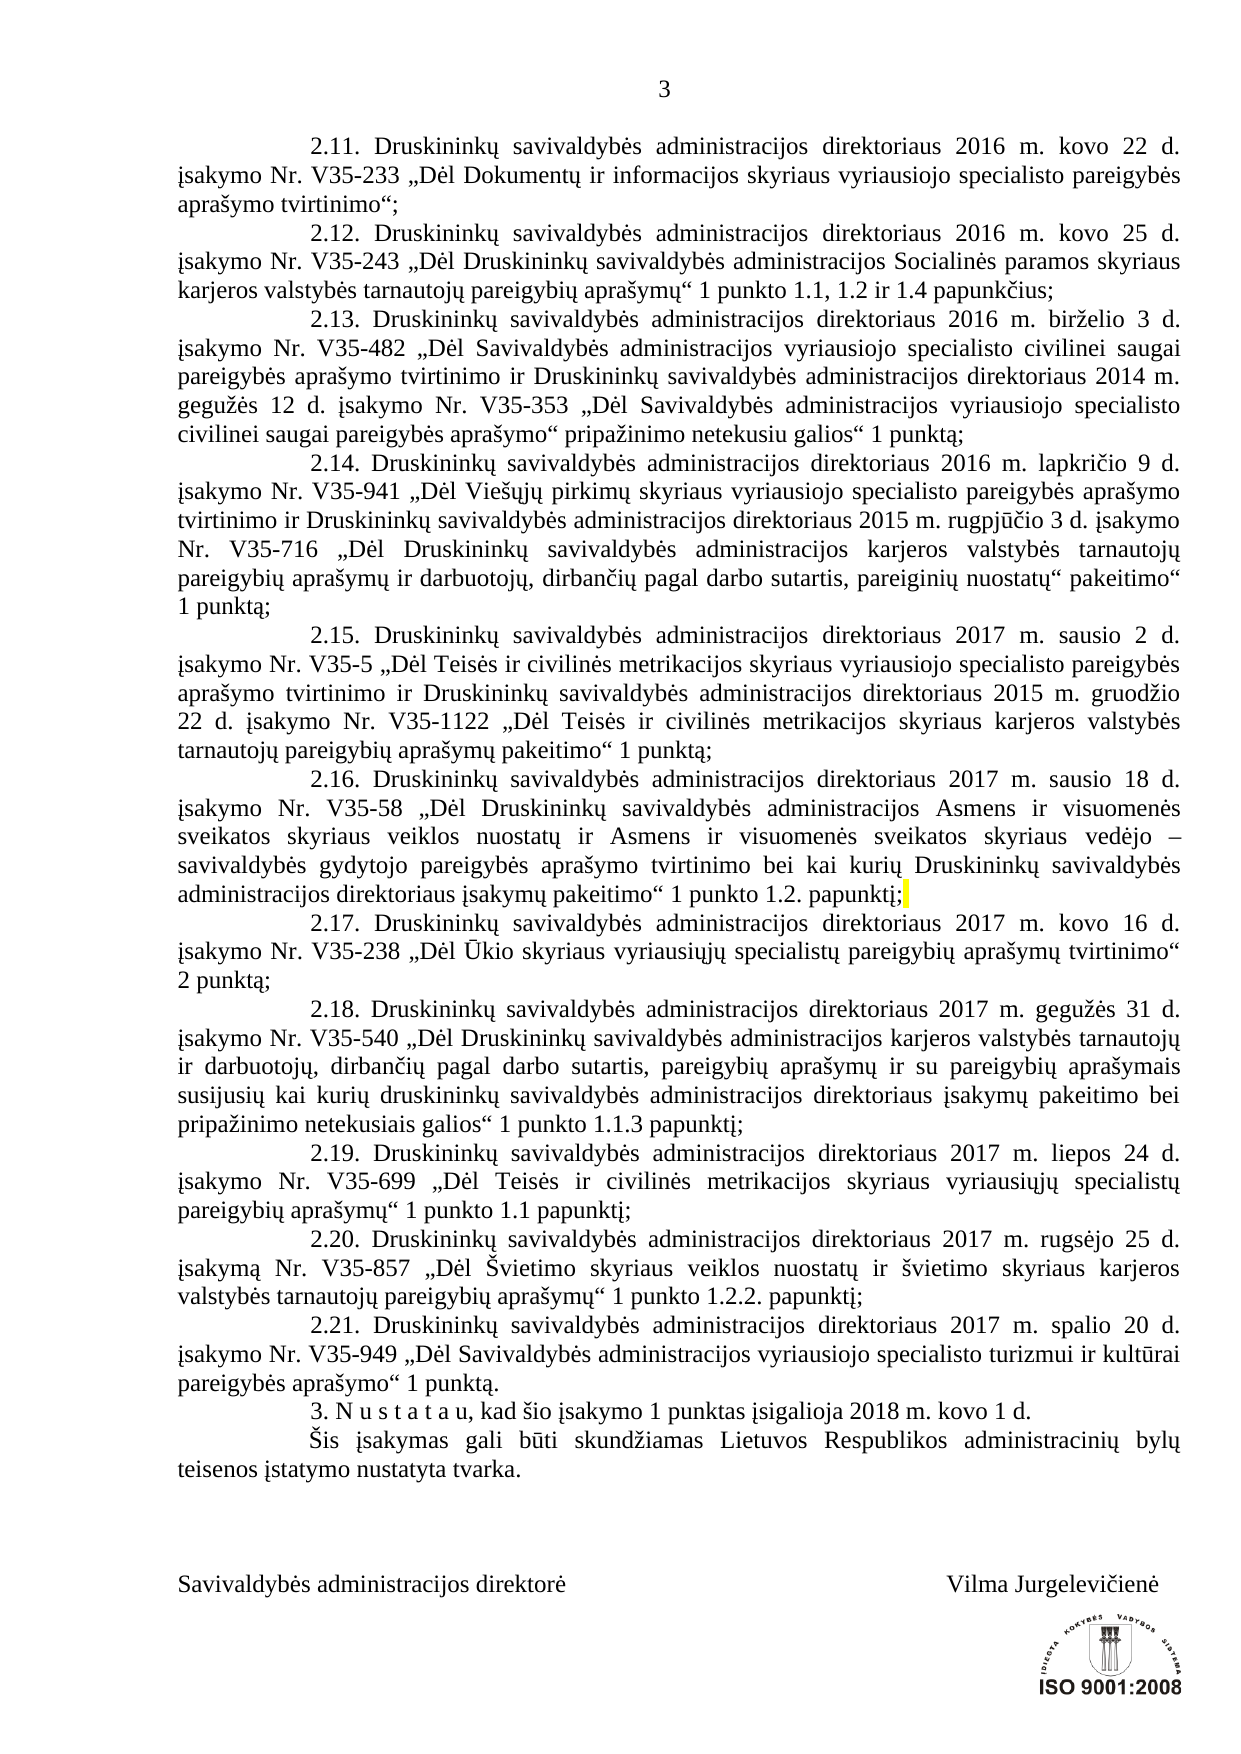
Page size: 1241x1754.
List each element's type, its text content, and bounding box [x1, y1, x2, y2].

text Savivaldybės administracijos direktorė Vilma Jurgelevičienė [177, 1569, 1181, 1598]
text 2.14. Druskininkų savivaldybės administracijos direktoriaus 2016 m. lapkričio 9 d. įsakymo Nr. V35-941 „Dėl Viešųjų pirkimų skyriaus vyriausiojo specialisto pareigybės aprašymo tvirtinimo ir Druskininkų savivaldybės administracijos direktoriaus 2015 m. rugpjūčio 3 d. įsakymo Nr. V35-716 „Dėl Druskininkų savivaldybės administracijos karjeros valstybės tarnautojų pareigybių aprašymų ir darbuotojų, dirbančių pagal darbo sutartis, pareiginių nuostatų“ pakeitimo“ 1 punktą; [177, 448, 1181, 620]
text 2.17. Druskininkų savivaldybės administracijos direktoriaus 2017 m. kovo 16 d. įsakymo Nr. V35-238 „Dėl Ūkio skyriaus vyriausiųjų specialistų pareigybių aprašymų tvirtinimo“ 2 punktą; [177, 908, 1181, 994]
text 2.21. Druskininkų savivaldybės administracijos direktoriaus 2017 m. spalio 20 d. įsakymo Nr. V35-949 „Dėl Savivaldybės administracijos vyriausiojo specialisto turizmui ir kultūrai pareigybės aprašymo“ 1 punktą. [177, 1310, 1181, 1396]
text 2.18. Druskininkų savivaldybės administracijos direktoriaus 2017 m. gegužės 31 d. įsakymo Nr. V35-540 „Dėl Druskininkų savivaldybės administracijos karjeros valstybės tarnautojų ir darbuotojų, dirbančių pagal darbo sutartis, pareigybių aprašymų ir su pareigybių aprašymais susijusių kai kurių druskininkų savivaldybės administracijos direktoriaus įsakymų pakeitimo bei pripažinimo netekusiais galios“ 1 punkto 1.1.3 papunktį; [177, 994, 1181, 1138]
text 2.20. Druskininkų savivaldybės administracijos direktoriaus 2017 m. rugsėjo 25 d. įsakymą Nr. V35-857 „Dėl Švietimo skyriaus veiklos nuostatų ir švietimo skyriaus karjeros valstybės tarnautojų pareigybių aprašymų“ 1 punkto 1.2.2. papunktį; [177, 1224, 1181, 1310]
text 2.13. Druskininkų savivaldybės administracijos direktoriaus 2016 m. birželio 3 d. įsakymo Nr. V35-482 „Dėl Savivaldybės administracijos vyriausiojo specialisto civilinei saugai pareigybės aprašymo tvirtinimo ir Druskininkų savivaldybės administracijos direktoriaus 2014 m. gegužės 12 d. įsakymo Nr. V35-353 „Dėl Savivaldybės administracijos vyriausiojo specialisto civilinei saugai pareigybės aprašymo“ pripažinimo netekusiu galios“ 1 punktą; [177, 304, 1181, 448]
text Šis įsakymas gali būti skundžiamas Lietuvos Respublikos administracinių bylų teisenos įstatymo nustatyta tvarka. [177, 1425, 1181, 1483]
text 3. N u s t a t a u, kad šio įsakymo 1 punktas įsigalioja 2018 m. kovo 1 d. [177, 1396, 1181, 1425]
text 2.19. Druskininkų savivaldybės administracijos direktoriaus 2017 m. liepos 24 d. įsakymo Nr. V35-699 „Dėl Teisės ir civilinės metrikacijos skyriaus vyriausiųjų specialistų pareigybių aprašymų“ 1 punkto 1.1 papunktį; [177, 1138, 1181, 1224]
text 2.11. Druskininkų savivaldybės administracijos direktoriaus 2016 m. kovo 22 d. įsakymo Nr. V35-233 „Dėl Dokumentų ir informacijos skyriaus vyriausiojo specialisto pareigybės aprašymo tvirtinimo“; [177, 131, 1181, 218]
text 2.15. Druskininkų savivaldybės administracijos direktoriaus 2017 m. sausio 2 d. įsakymo Nr. V35-5 „Dėl Teisės ir civilinės metrikacijos skyriaus vyriausiojo specialisto pareigybės aprašymo tvirtinimo ir Druskininkų savivaldybės administracijos direktoriaus 2015 m. gruodžio 22 d. įsakymo Nr. V35-1122 „Dėl Teisės ir civilinės metrikacijos skyriaus karjeros valstybės tarnautojų pareigybių aprašymų pakeitimo“ 1 punktą; [177, 620, 1181, 764]
text 2.16. Druskininkų savivaldybės administracijos direktoriaus 2017 m. sausio 18 d. įsakymo Nr. V35-58 „Dėl Druskininkų savivaldybės administracijos Asmens ir visuomenės sveikatos skyriaus veiklos nuostatų ir Asmens ir visuomenės sveikatos skyriaus vedėjo – savivaldybės gydytojo pareigybės aprašymo tvirtinimo bei kai kurių Druskininkų savivaldybės administracijos direktoriaus įsakymų pakeitimo“ 1 punkto 1.2. papunktį; [177, 764, 1181, 908]
text 2.12. Druskininkų savivaldybės administracijos direktoriaus 2016 m. kovo 25 d. įsakymo Nr. V35-243 „Dėl Druskininkų savivaldybės administracijos Socialinės paramos skyriaus karjeros valstybės tarnautojų pareigybių aprašymų“ 1 punkto 1.1, 1.2 ir 1.4 papunkčius; [177, 218, 1181, 304]
